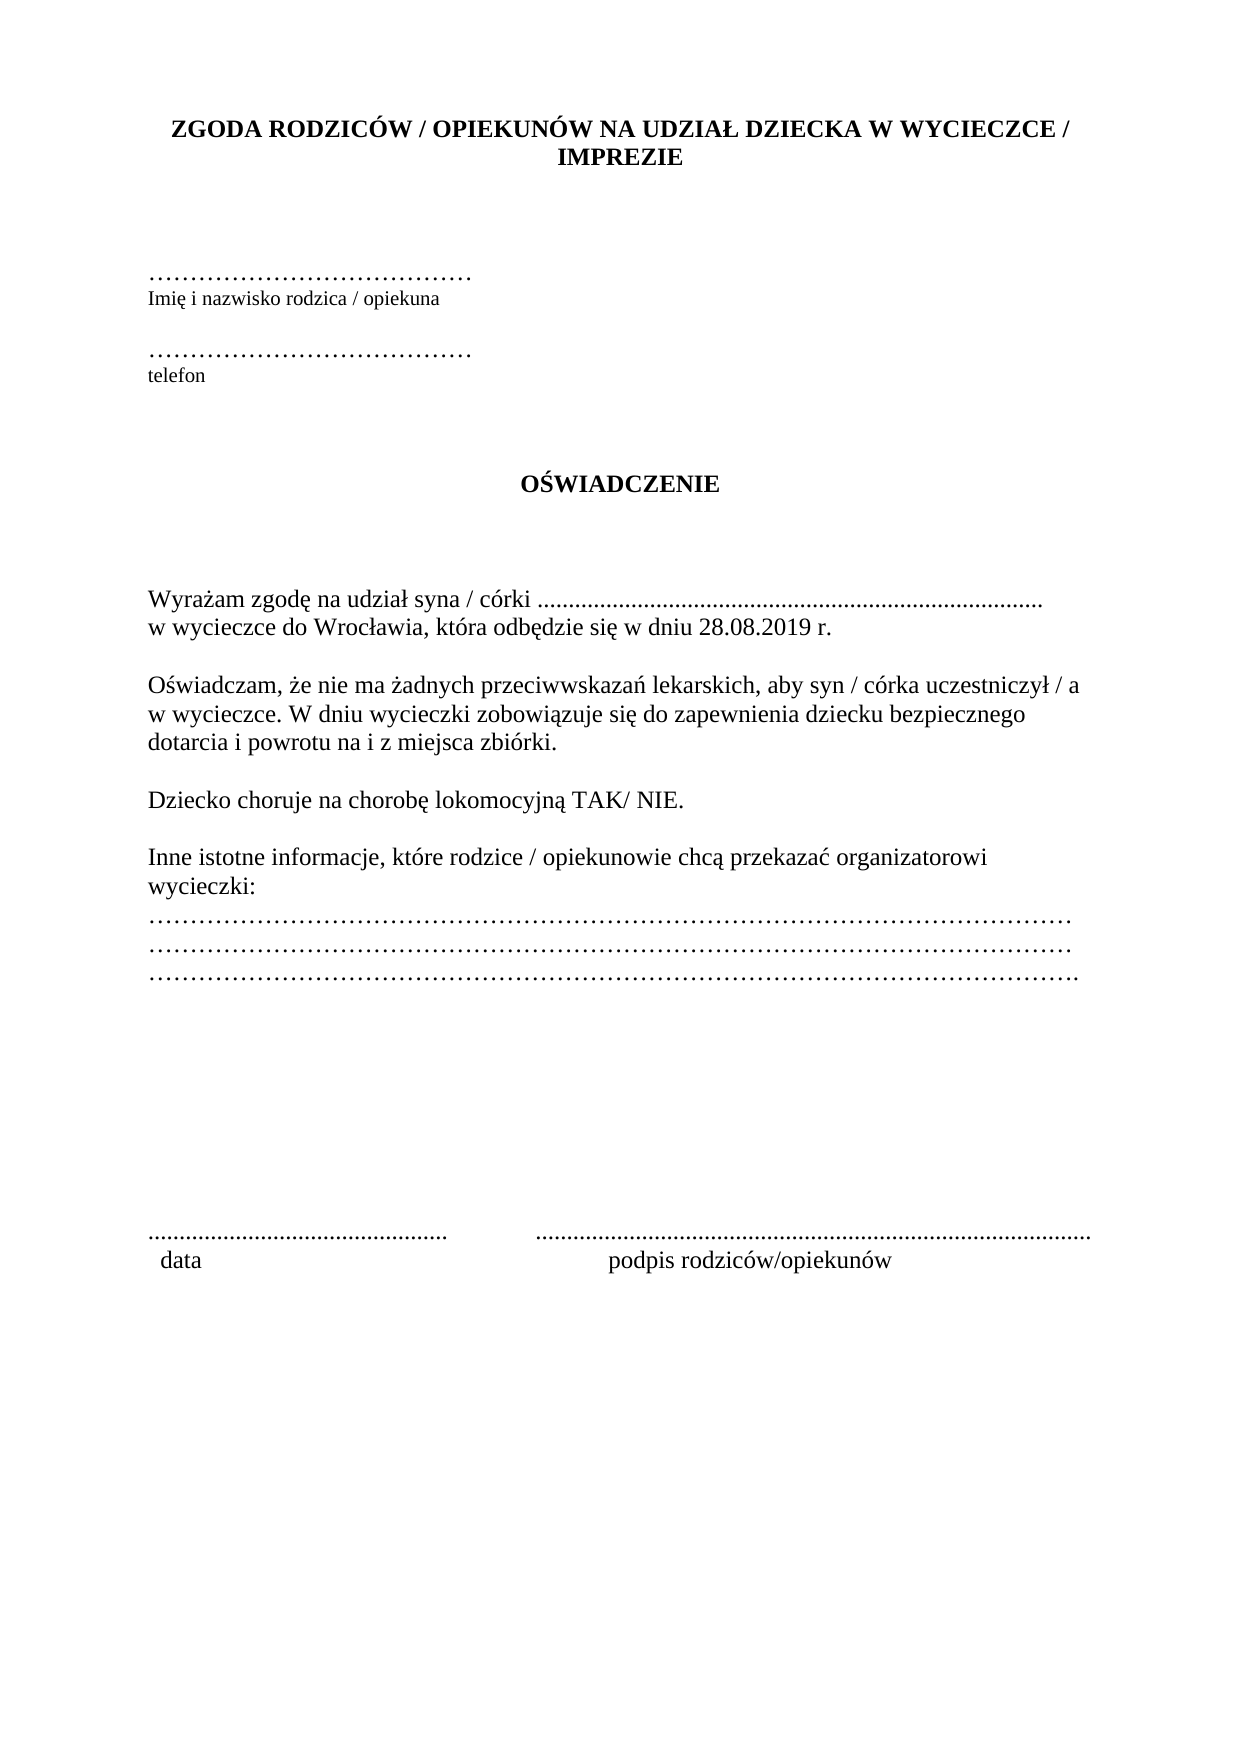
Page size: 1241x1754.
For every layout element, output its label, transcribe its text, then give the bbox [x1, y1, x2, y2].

text Imię i nazwisko rodzica / opiekuna [148, 286, 1092, 310]
text Dziecko choruje na chorobę lokomocyjną TAK/ NIE. [148, 785, 1092, 814]
text telefon [148, 363, 1092, 387]
text ................................................ ......................................................................................... [148, 1216, 1092, 1245]
text ………………………………… [148, 334, 1092, 363]
text Wyrażam zgodę na udział syna / córki ................................................................................. [148, 584, 1092, 612]
text ZGODA RODZICÓW / OPIEKUNÓW NA UDZIAŁ DZIECKA W WYCIECZCE / IMPREZIE [148, 114, 1092, 171]
text data podpis rodziców/opiekunów [148, 1245, 1092, 1274]
text Oświadczam, że nie ma żadnych przeciwwskazań lekarskich, aby syn / córka uczestniczył / a w wycieczce. W dniu wycieczki zobowiązuje się do zapewnienia dziecku bezpiecznego dotarcia i powrotu na i z miejsca zbiórki. [148, 670, 1092, 756]
text w wycieczce do Wrocławia, która odbędzie się w dniu 28.08.2019 r. [148, 612, 1092, 641]
text OŚWIADCZENIE [148, 469, 1092, 497]
text ………………………………… [148, 257, 1092, 286]
text Inne istotne informacje, które rodzice / opiekunowie chcą przekazać organizatorowi wycieczki: ………………………………………………………………………………………………………………………………………………………………………………………………………………………………………………………………………………………………………. [148, 842, 1092, 986]
